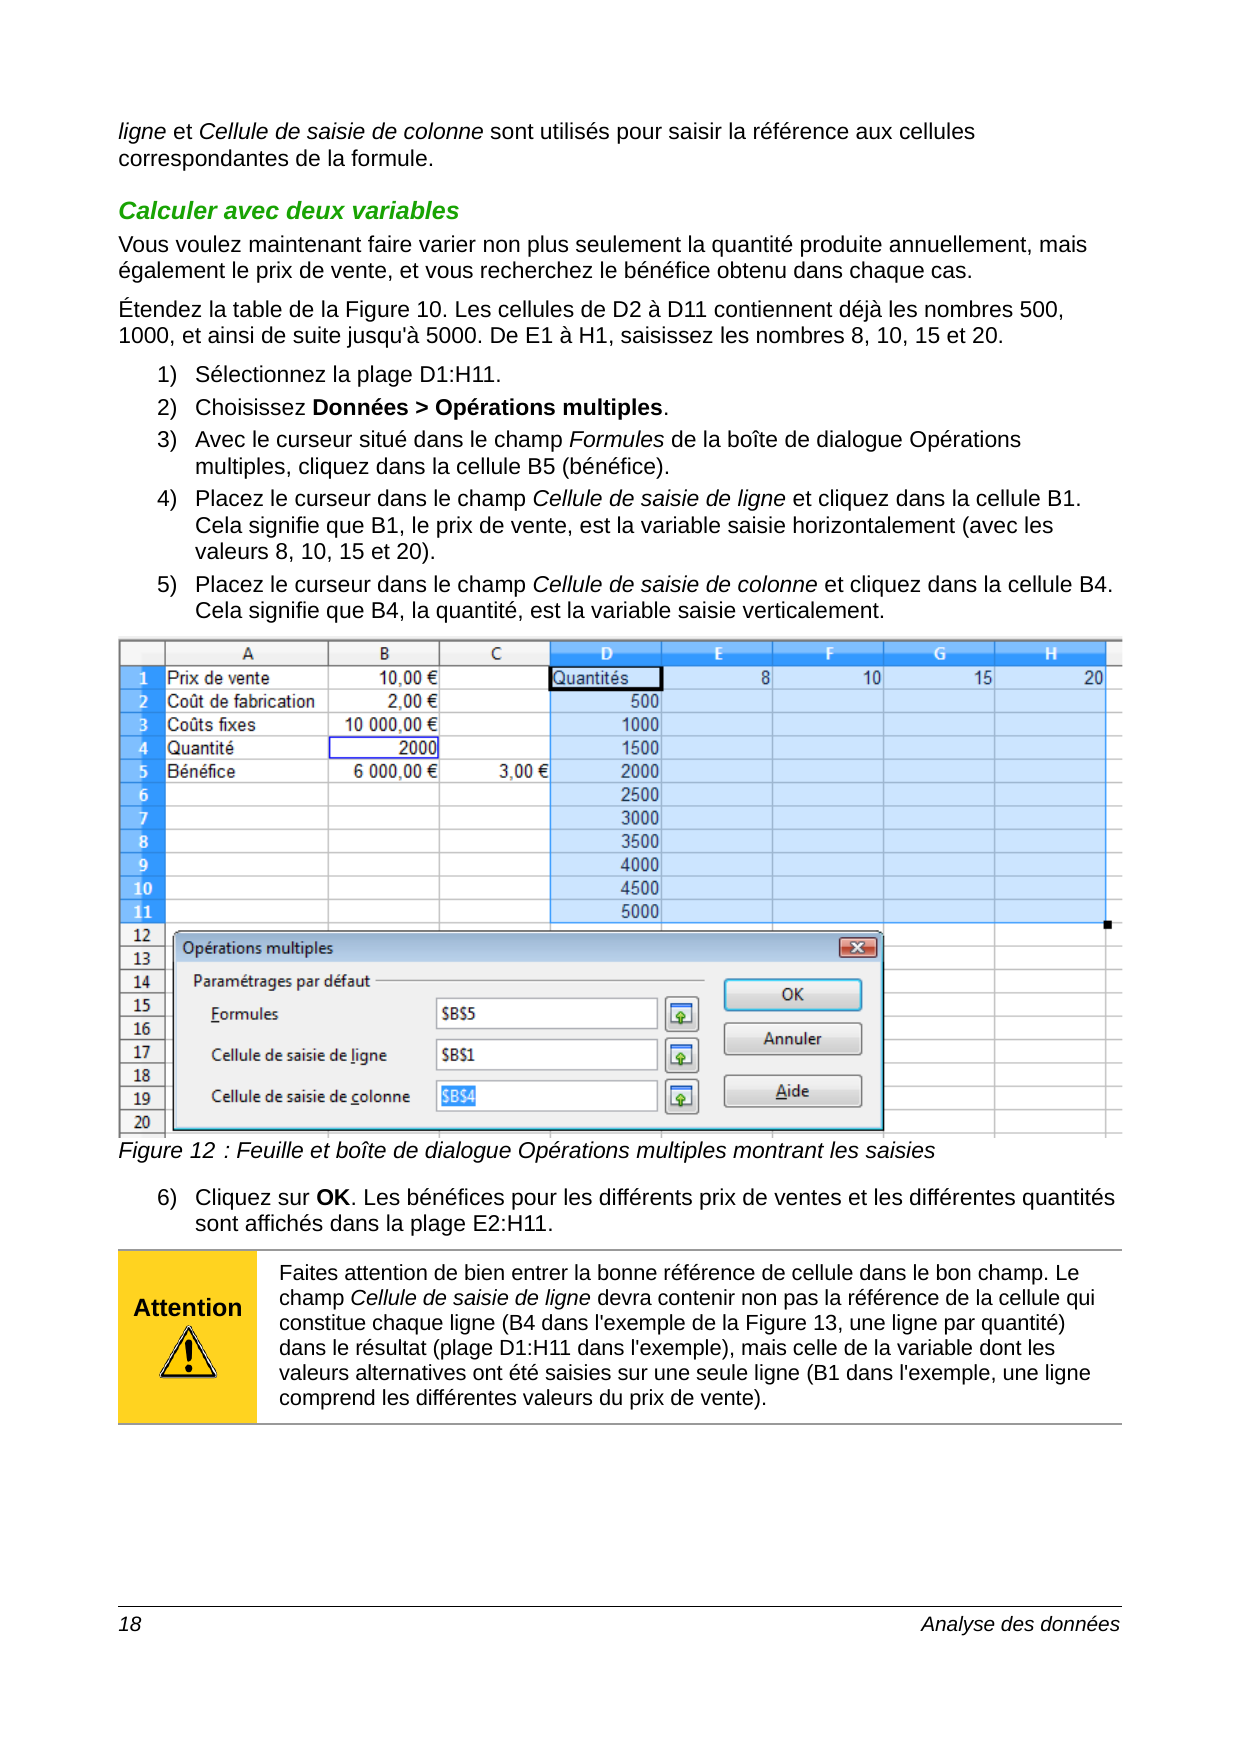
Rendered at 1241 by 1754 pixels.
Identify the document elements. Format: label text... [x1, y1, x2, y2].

list Sélectionnez la plage D1:H11. [177, 361, 1122, 388]
list Cliquez sur OK. Les bénéfices pour les différents prix de ventes et les différentes quantités sont affichés dans la plage E2:H11. [177, 1183, 1122, 1236]
list Placez le curseur dans le champ Cellule de saisie de colonne et cliquez dans la cellule B4. Cela signifie que B4, la quantité, est la variable saisie verticalement. [177, 571, 1122, 623]
list Choisissez Données > Opérations multiples. [177, 394, 1122, 420]
text Figure 12 : Feuille et boîte de dialogue Opérations multiples montrant les saisies [118, 1138, 1122, 1164]
text Vous voulez maintenant faire varier non plus seulement la quantité produite annuellement, mais également le prix de vente, et vous recherchez le bénéfice obtenu dans chaque cas. [118, 231, 1122, 283]
text Étendez la table de la Figure 10. Les cellules de D2 à D11 contiennent déjà les nombres 500, 1000, et ainsi de suite jusqu'à 5000. De E1 à H1, saisissez les nombres 8, 10, 15 et 20. [118, 296, 1122, 349]
list Avec le curseur situé dans le champ Formules de la boîte de dialogue Opérations multiples, cliquez dans la cellule B5 (bénéfice). [177, 426, 1122, 479]
text ligne et Cellule de saisie de colonne sont utilisés pour saisir la référence aux cellules correspondantes de la formule. [118, 118, 1122, 171]
subtitle Calculer avec deux variables [118, 196, 1122, 224]
list Placez le curseur dans le champ Cellule de saisie de ligne et cliquez dans la cellule B1. Cela signifie que B1, le prix de vente, est la variable saisie horizontalement (avec les valeurs 8, 10, 15 et 20). [177, 485, 1122, 564]
picture [155, 1321, 220, 1382]
picture [118, 636, 1123, 1138]
table_header Faites attention de bien entrer la bonne référence de cellule dans le bon champ. Le champ Cellule de saisie de ligne devra contenir non pas la référence de la cellule qui constitue chaque ligne (B4 dans l'exemple de la Figure 13, une ligne par quantité) dans le résultat (plage D1:H11 dans l'exemple), mais celle de la variable dont les valeurs alternatives ont été saisies sur une seule ligne (B1 dans l'exemple, une ligne comprend les différentes valeurs du prix de vente). [258, 1251, 1122, 1423]
table_header Attention [118, 1251, 257, 1423]
